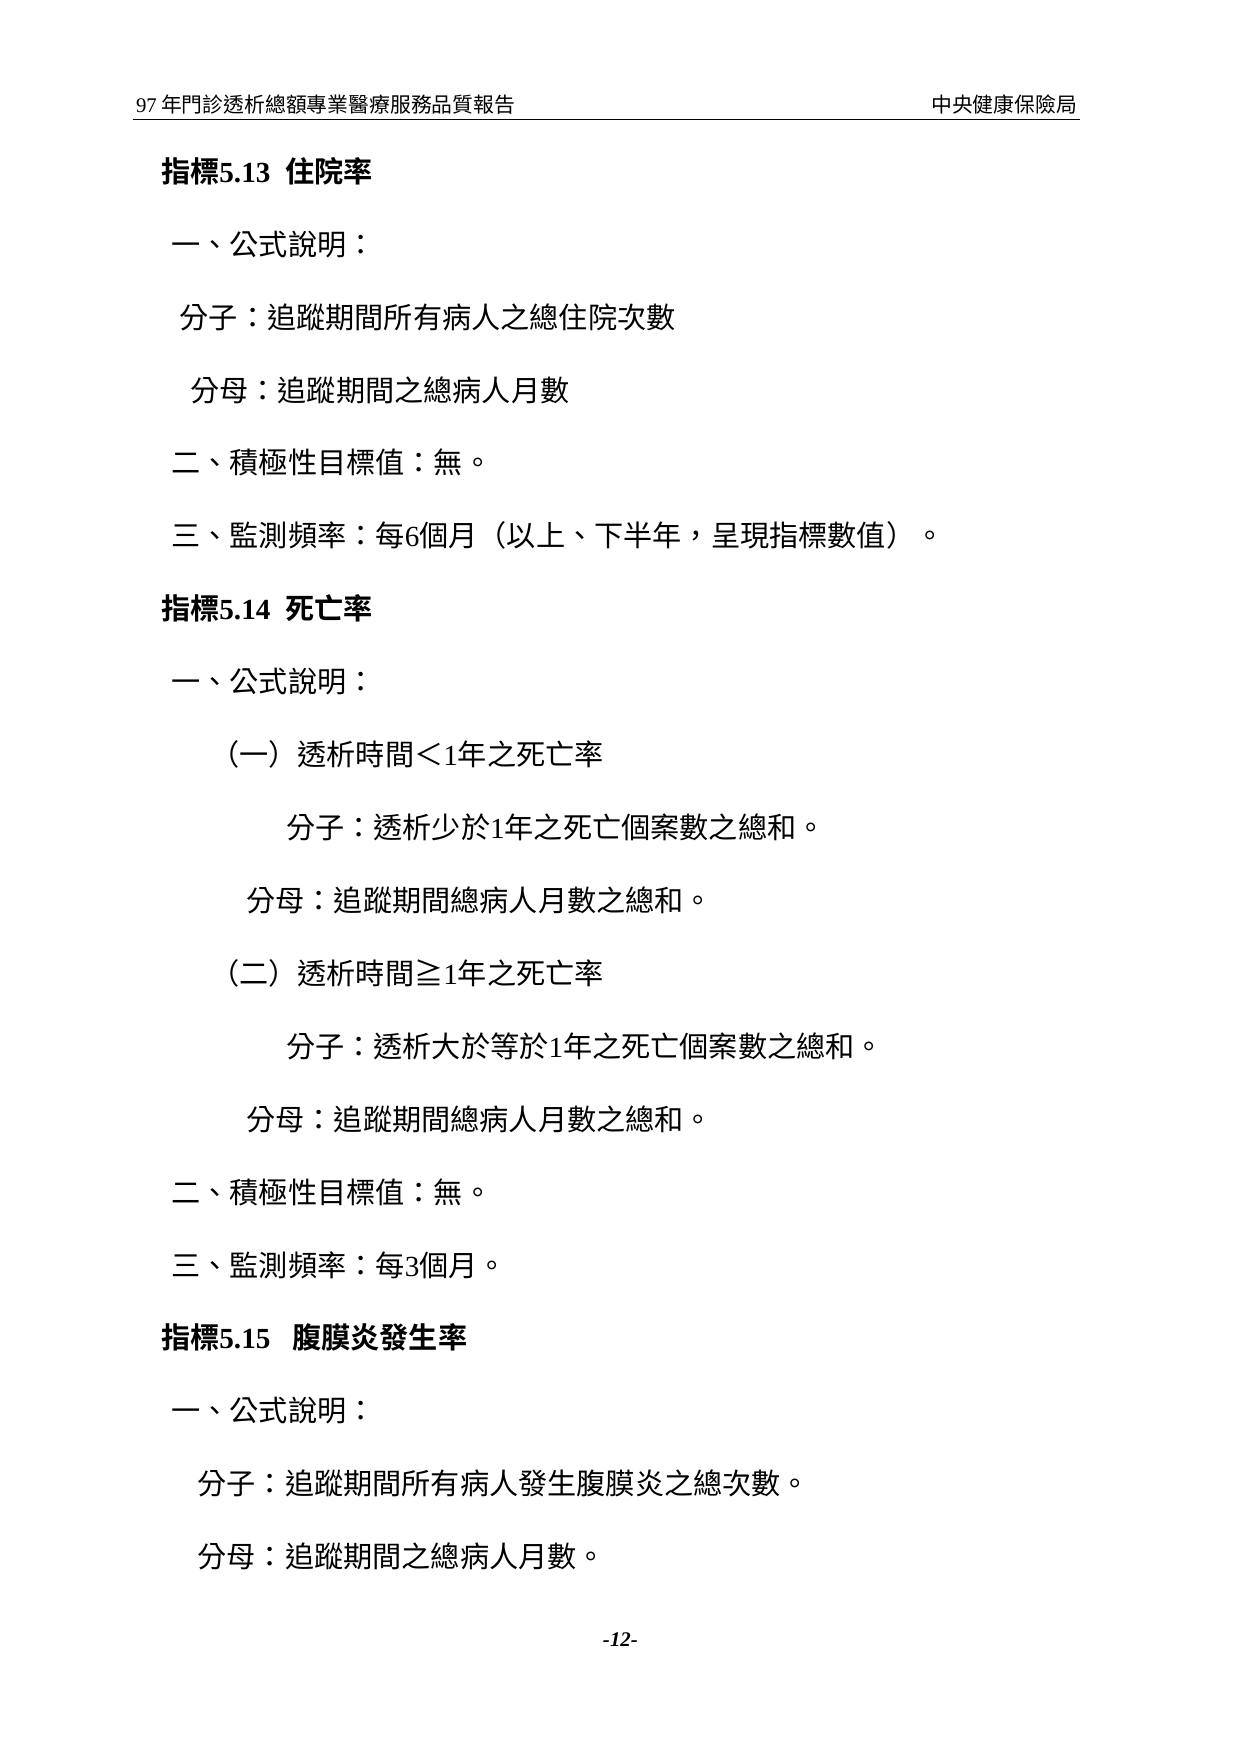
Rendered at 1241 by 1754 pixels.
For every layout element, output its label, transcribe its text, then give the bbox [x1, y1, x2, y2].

list 積極性目標值：無。 [171, 1165, 1104, 1213]
text 分母：追蹤期間總病人月數之總和。 [210, 1092, 1104, 1140]
text 分母：追蹤期間之總病人月數。 [161, 1529, 1104, 1577]
text 指標5.14 死亡率 [161, 581, 1104, 629]
list 監測頻率：每6個月（以上、下半年，呈現指標數值）。 [171, 508, 1104, 556]
text 分母：追蹤期間總病人月數之總和。 [210, 873, 1104, 921]
list 透析時間≧1年之死亡率 [210, 946, 1104, 994]
text 分子：透析少於1年之死亡個案數之總和。 [286, 800, 1104, 848]
text 分母：追蹤期間之總病人月數 [161, 363, 1104, 411]
text 指標5.13 住院率 [161, 144, 1104, 192]
text 分子：追蹤期間所有病人之總住院次數 [136, 290, 1104, 338]
list 透析時間＜1年之死亡率 [210, 727, 1104, 775]
list 公式說明： [171, 654, 1104, 702]
text 指標5.15 腹膜炎發生率 [161, 1311, 1104, 1358]
text 分子：追蹤期間所有病人發生腹膜炎之總次數。 [161, 1456, 1104, 1504]
text 分子：透析大於等於1年之死亡個案數之總和。 [286, 1019, 1104, 1067]
list 公式說明： [171, 217, 1104, 265]
list 公式說明： [171, 1383, 1104, 1431]
list 監測頻率：每3個月。 [171, 1238, 1104, 1286]
list 積極性目標值：無。 [171, 436, 1104, 483]
